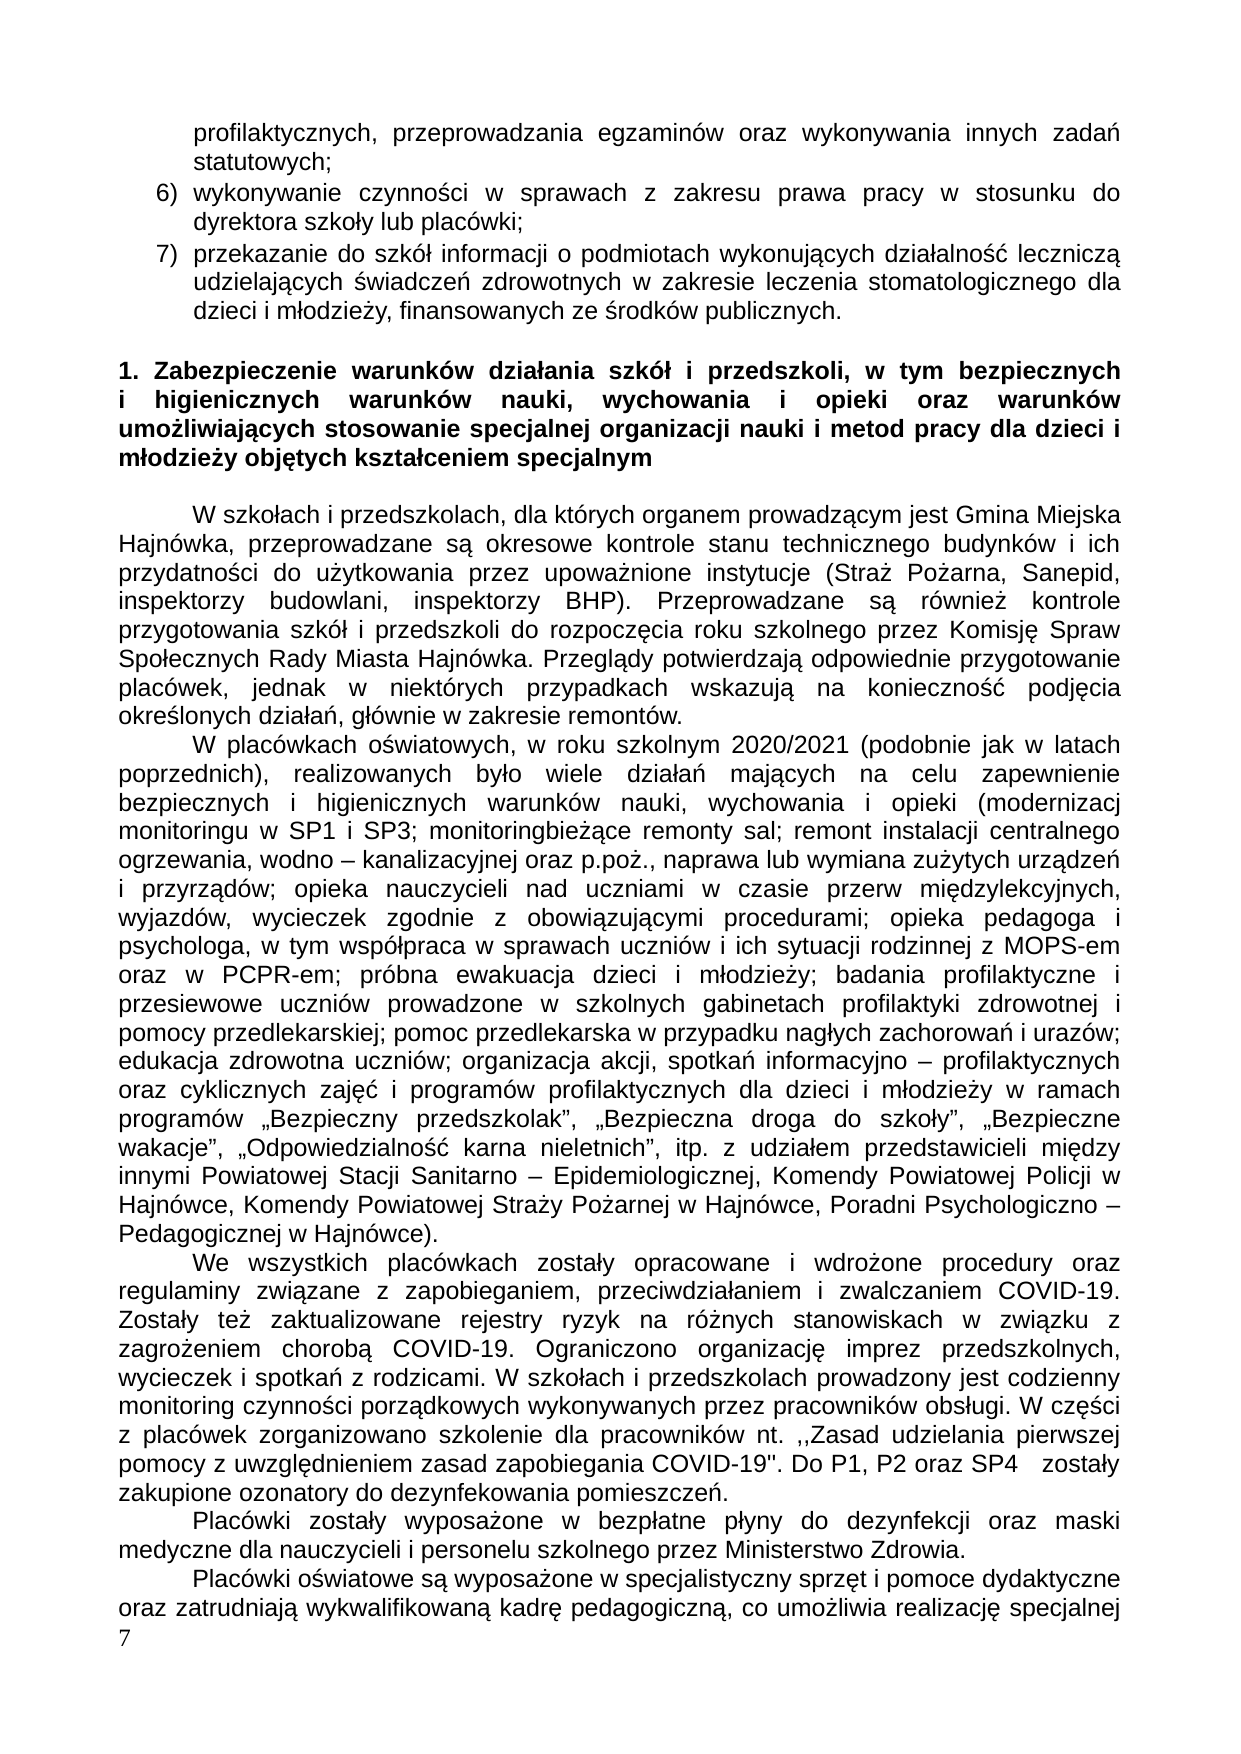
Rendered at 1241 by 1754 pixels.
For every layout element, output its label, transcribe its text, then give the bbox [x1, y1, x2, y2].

list przekazanie do szkół informacji o podmiotach wykonujących działalność leczniczą udzielających świadczeń zdrowotnych w zakresie leczenia stomatologicznego dla dzieci i młodzieży, finansowanych ze środków publicznych. [156, 238, 1122, 325]
text W szkołach i przedszkolach, dla których organem prowadzącym jest Gmina Miejska Hajnówka, przeprowadzane są okresowe kontrole stanu technicznego budynków i ich przydatności do użytkowania przez upoważnione instytucje (Straż Pożarna, Sanepid, inspektorzy budowlani, inspektorzy BHP). Przeprowadzane są również kontrole przygotowania szkół i przedszkoli do rozpoczęcia roku szkolnego przez Komisję Spraw Społecznych Rady Miasta Hajnówka. Przeglądy potwierdzają odpowiednie przygotowanie placówek, jednak w niektórych przypadkach wskazują na konieczność podjęcia określonych działań, głównie w zakresie remontów. [118, 500, 1122, 730]
text 1. Zabezpieczenie warunków działania szkół i przedszkoli, w tym bezpiecznych i higienicznych warunków nauki, wychowania i opieki oraz warunków umożliwiających stosowanie specjalnej organizacji nauki i metod pracy dla dzieci i młodzieży objętych kształceniem specjalnym [118, 356, 1122, 471]
list profilaktycznych, przeprowadzania egzaminów oraz wykonywania innych zadań statutowych; [156, 118, 1122, 176]
text We wszystkich placówkach zostały opracowane i wdrożone procedury oraz regulaminy związane z zapobieganiem, przeciwdziałaniem i zwalczaniem COVID-19. Zostały też zaktualizowane rejestry ryzyk na różnych stanowiskach w związku z zagrożeniem chorobą COVID-19. Ograniczono organizację imprez przedszkolnych, wycieczek i spotkań z rodzicami. W szkołach i przedszkolach prowadzony jest codzienny monitoring czynności porządkowych wykonywanych przez pracowników obsługi. W części z placówek zorganizowano szkolenie dla pracowników nt. ,,Zasad udzielania pierwszej pomocy z uwzględnieniem zasad zapobiegania COVID-19''. Do P1, P2 oraz SP4 zostały zakupione ozonatory do dezynfekowania pomieszczeń. [118, 1247, 1122, 1506]
text W placówkach oświatowych, w roku szkolnym 2020/2021 (podobnie jak w latach poprzednich), realizowanych było wiele działań mających na celu zapewnienie bezpiecznych i higienicznych warunków nauki, wychowania i opieki (modernizacj monitoringu w SP1 i SP3; monitoringbieżące remonty sal; remont instalacji centralnego ogrzewania, wodno – kanalizacyjnej oraz p.poż., naprawa lub wymiana zużytych urządzeń i przyrządów; opieka nauczycieli nad uczniami w czasie przerw międzylekcyjnych, wyjazdów, wycieczek zgodnie z obowiązującymi procedurami; opieka pedagoga i psychologa, w tym współpraca w sprawach uczniów i ich sytuacji rodzinnej z MOPS-em oraz w PCPR-em; próbna ewakuacja dzieci i młodzieży; badania profilaktyczne i przesiewowe uczniów prowadzone w szkolnych gabinetach profilaktyki zdrowotnej i pomocy przedlekarskiej; pomoc przedlekarska w przypadku nagłych zachorowań i urazów; edukacja zdrowotna uczniów; organizacja akcji, spotkań informacyjno – profilaktycznych oraz cyklicznych zajęć i programów profilaktycznych dla dzieci i młodzieży w ramach programów „Bezpieczny przedszkolak”, „Bezpieczna droga do szkoły”, „Bezpieczne wakacje”, „Odpowiedzialność karna nieletnich”, itp. z udziałem przedstawicieli między innymi Powiatowej Stacji Sanitarno – Epidemiologicznej, Komendy Powiatowej Policji w Hajnówce, Komendy Powiatowej Straży Pożarnej w Hajnówce, Poradni Psychologiczno – Pedagogicznej w Hajnówce). [118, 730, 1122, 1247]
list wykonywanie czynności w sprawach z zakresu prawa pracy w stosunku do dyrektora szkoły lub placówki; [156, 178, 1122, 236]
text Placówki oświatowe są wyposażone w specjalistyczny sprzęt i pomoce dydaktyczne oraz zatrudniają wykwalifikowaną kadrę pedagogiczną, co umożliwia realizację specjalnej [118, 1564, 1122, 1621]
text Placówki zostały wyposażone w bezpłatne płyny do dezynfekcji oraz maski medyczne dla nauczycieli i personelu szkolnego przez Ministerstwo Zdrowia. [118, 1506, 1122, 1564]
